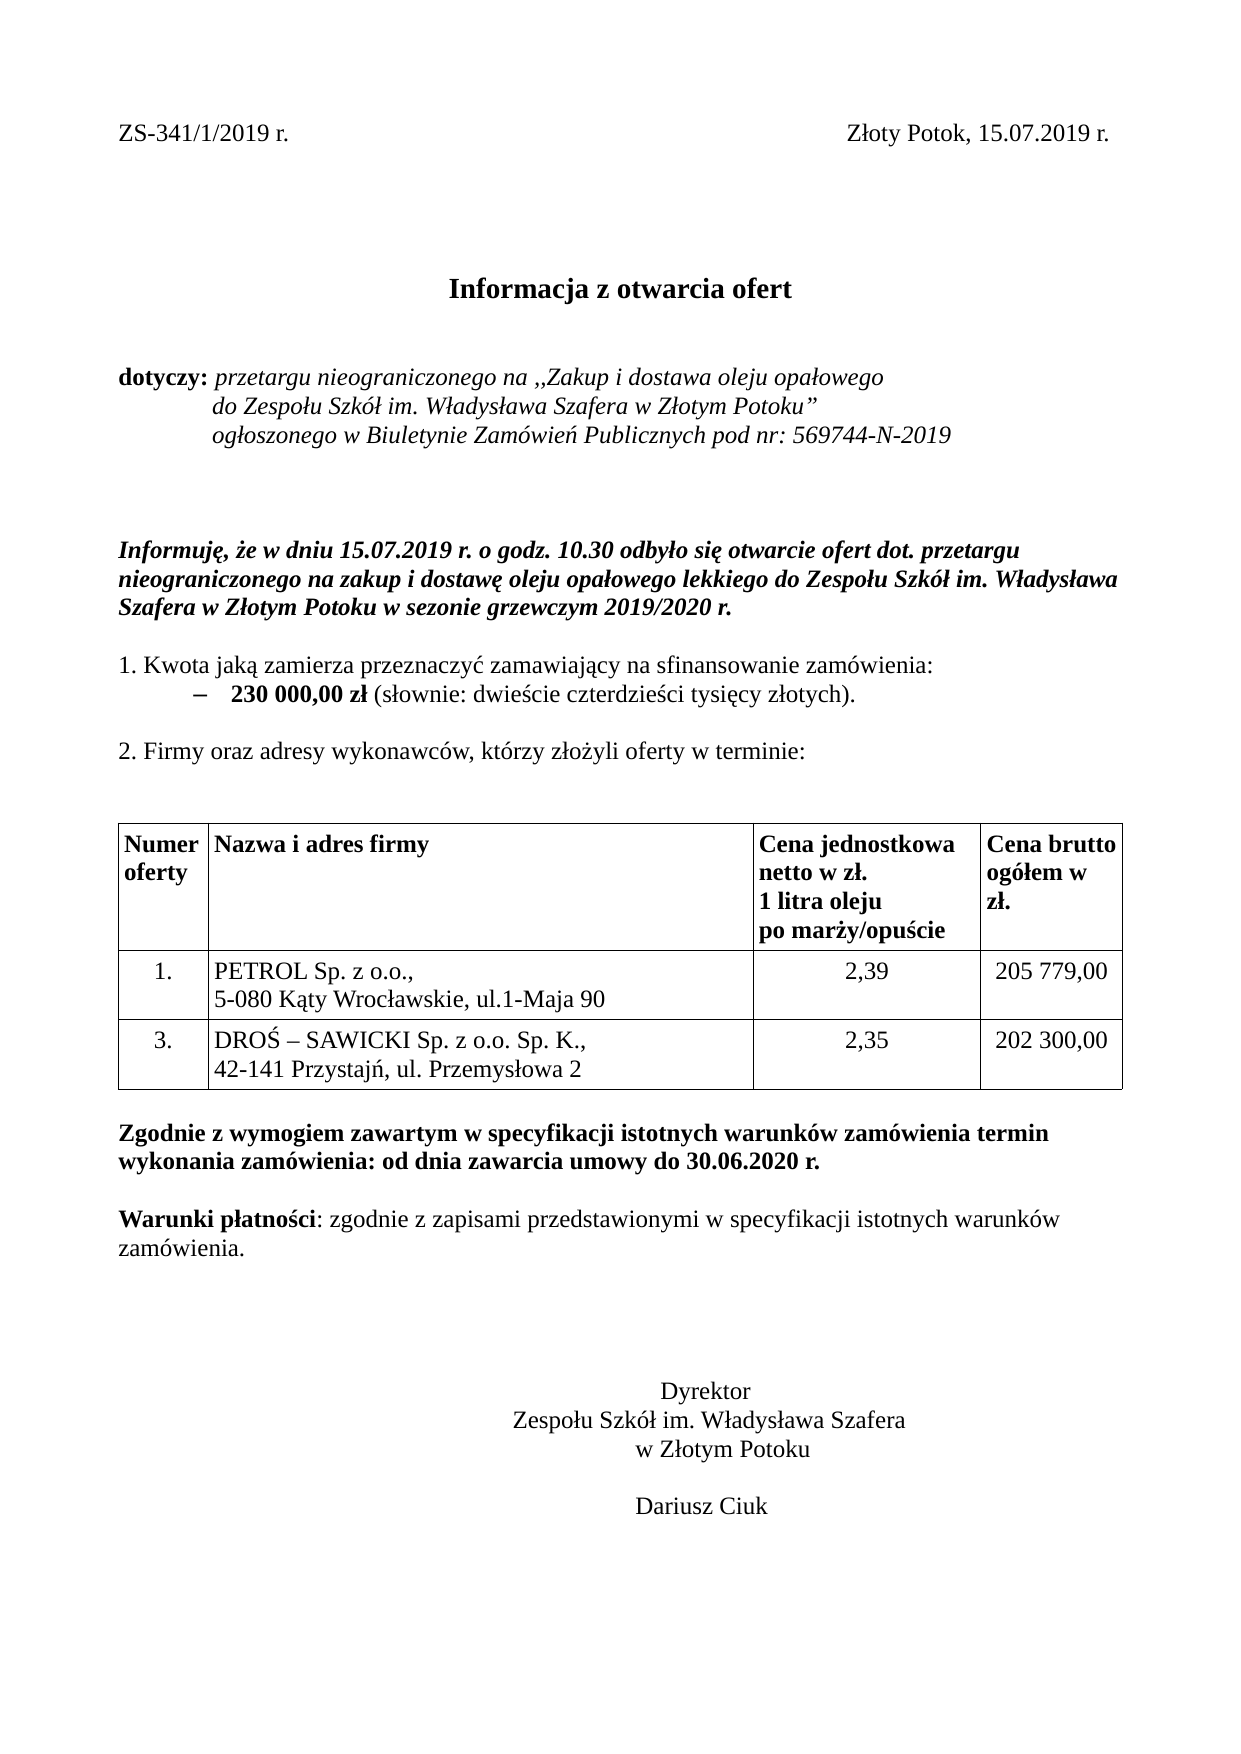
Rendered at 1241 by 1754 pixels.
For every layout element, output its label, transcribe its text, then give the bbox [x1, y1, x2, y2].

table_header Cena jednostkowa netto w zł. 1 litra oleju po marży/opuście [754, 824, 980, 949]
table_cell DROŚ – SAWICKI Sp. z o.o. Sp. K., 42-141 Przystajń, ul. Przemysłowa 2 [209, 1020, 753, 1088]
table_header Numer oferty [119, 824, 208, 949]
table_cell 202 300,00 [981, 1020, 1122, 1088]
text Dariusz Ciuk [561, 1491, 1122, 1520]
table_cell 2,39 [754, 951, 980, 1019]
table_cell PETROL Sp. z o.o., 5-080 Kąty Wrocławskie, ul.1-Maja 90 [209, 951, 753, 1019]
table_header Cena brutto ogółem w zł. [981, 824, 1122, 949]
text w Złotym Potoku [561, 1434, 1122, 1463]
table_cell 3. [119, 1020, 208, 1088]
text ogłoszonego w Biuletynie Zamówień Publicznych pod nr: 569744-N-2019 [118, 420, 1122, 449]
text Dyrektor [118, 1376, 1122, 1405]
text Zgodnie z wymogiem zawartym w specyfikacji istotnych warunków zamówienia termin wykonania zamówienia: od dnia zawarcia umowy do 30.06.2020 r. [118, 1118, 1122, 1175]
table_cell 1. [119, 951, 208, 1019]
text dotyczy: przetargu nieograniczonego na ,,Zakup i dostawa oleju opałowego [118, 362, 1122, 391]
table_cell 2,35 [754, 1020, 980, 1088]
text Zespołu Szkół im. Władysława Szafera [413, 1405, 1122, 1434]
text Informuję, że w dniu 15.07.2019 r. o godz. 10.30 odbyło się otwarcie ofert dot. przetargu nieograniczonego na zakup i dostawę oleju opałowego lekkiego do Zespołu Szkół im. Władysława Szafera w Złotym Potoku w sezonie grzewczym 2019/2020 r. [118, 535, 1122, 621]
table_cell 205 779,00 [981, 951, 1122, 1019]
text Warunki płatności: zgodnie z zapisami przedstawionymi w specyfikacji istotnych warunków zamówienia. [118, 1204, 1122, 1261]
text do Zespołu Szkół im. Władysława Szafera w Złotym Potoku” [118, 391, 1122, 420]
text 1. Kwota jaką zamierza przeznaczyć zamawiający na sfinansowanie zamówienia: [118, 650, 1122, 679]
text Informacja z otwarcia ofert [118, 271, 1122, 305]
table_header Nazwa i adres firmy [209, 824, 753, 949]
list 230 000,00 zł (słownie: dwieście czterdzieści tysięcy złotych). [193, 679, 1122, 707]
text 2. Firmy oraz adresy wykonawców, którzy złożyli oferty w terminie: [118, 736, 1122, 765]
text ZS-341/1/2019 r. Złoty Potok, 15.07.2019 r. [118, 118, 1122, 147]
